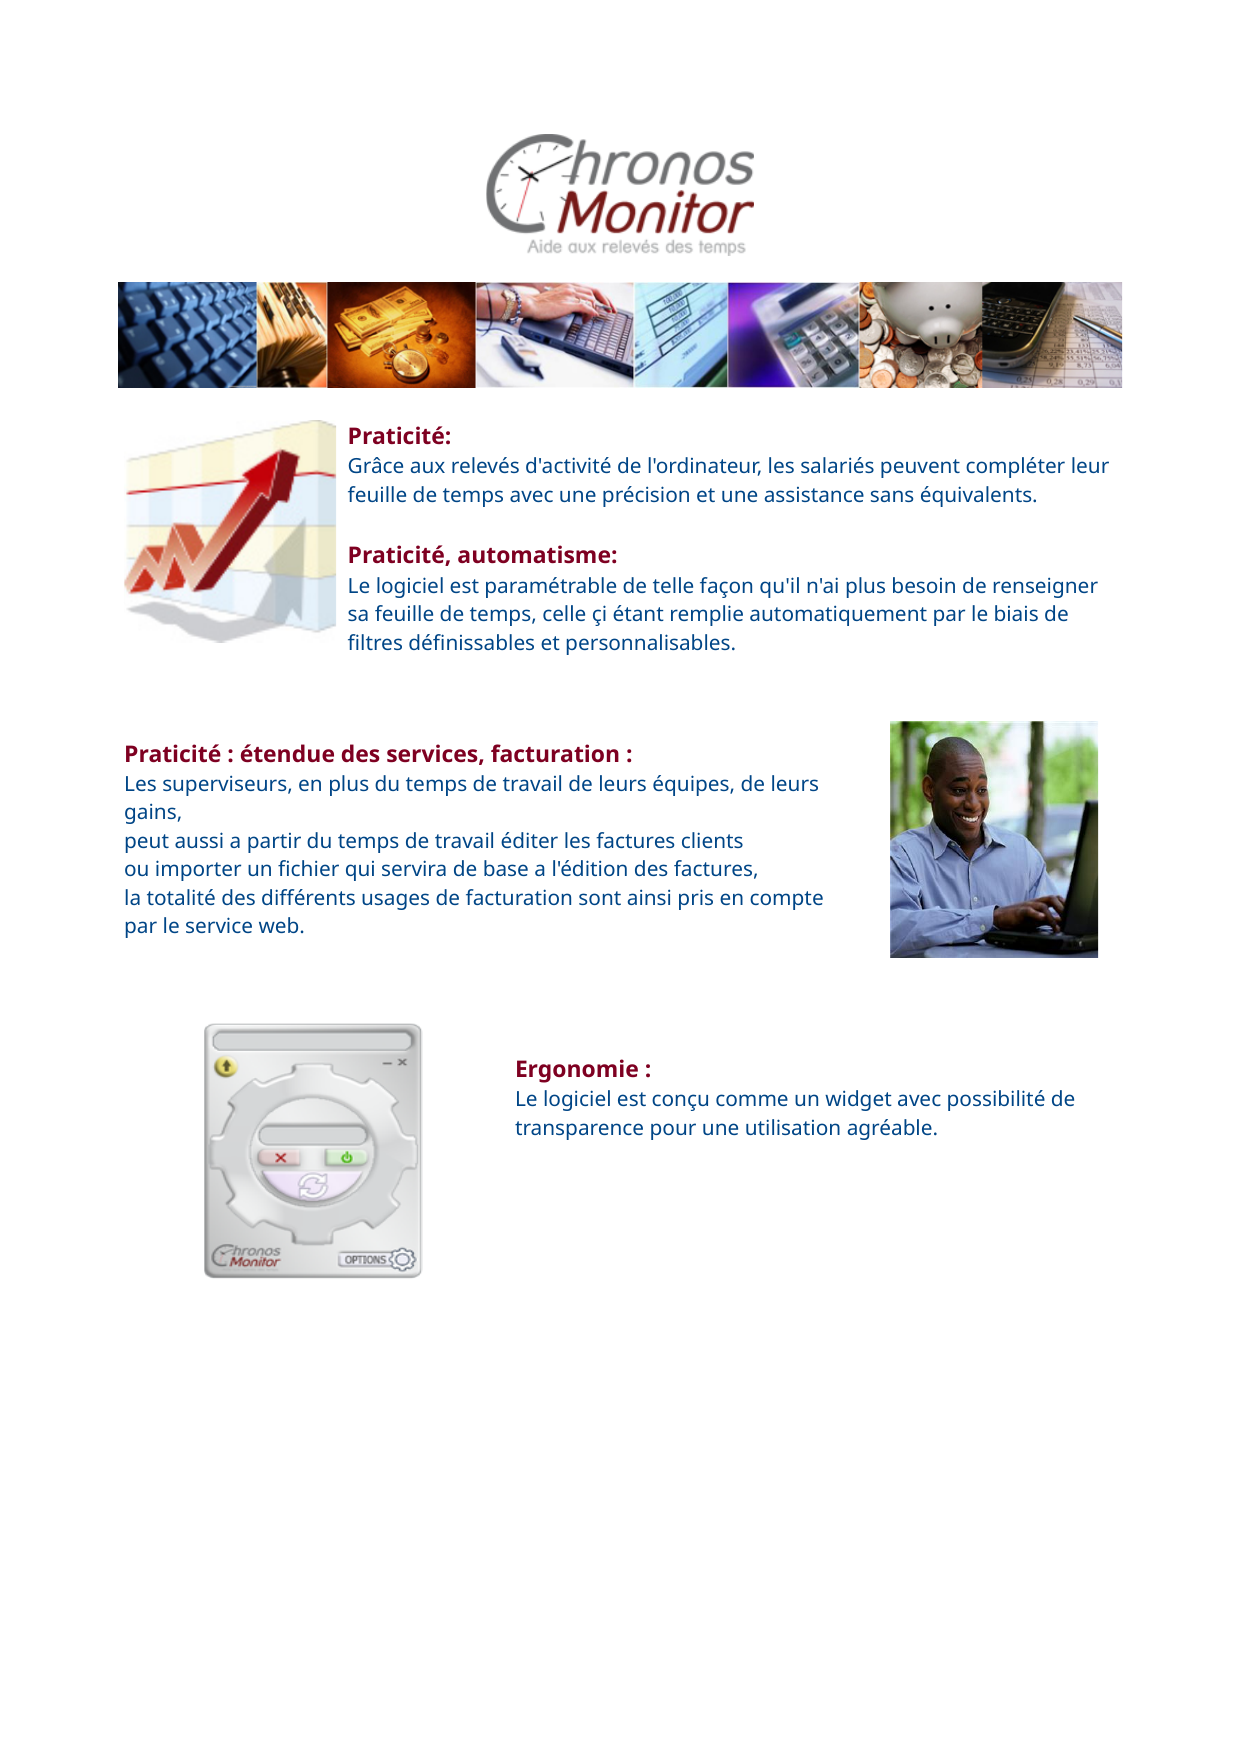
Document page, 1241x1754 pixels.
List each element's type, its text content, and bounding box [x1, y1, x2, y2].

table_header Praticité : étendue des services, facturation : Les superviseurs, en plus du temps de travail de leurs équipes, de leurs gains, peut aussi a partir du temps de travail éditer les factures clients ou importer un fichier qui servira de base a l'édition des factures, la totalité des différents usages de facturation sont ainsi pris en compte par le service web. [118, 701, 869, 990]
table_header [118, 414, 342, 642]
picture [486, 134, 754, 256]
table_header Ergonomie : Le logiciel est conçu comme un widget avec possibilité de transparence pour une utilisation agréable. [509, 1016, 1122, 1314]
table_header [118, 643, 342, 674]
picture [204, 1021, 423, 1282]
picture [123, 420, 337, 643]
table_header [118, 1016, 509, 1314]
table_header [869, 701, 1122, 990]
table_header Praticité: Grâce aux relevés d'activité de l'ordinateur, les salariés peuvent compléter leur feuille de temps avec une précision et une assistance sans équivalents. Praticité, automatisme: Le logiciel est paramétrable de telle façon qu'il n'ai plus besoin de renseigner sa feuille de temps, celle çi étant remplie automatiquement par le biais de filtres définissables et personnalisables. [342, 414, 1122, 674]
picture [890, 721, 1099, 958]
picture [118, 282, 1123, 388]
